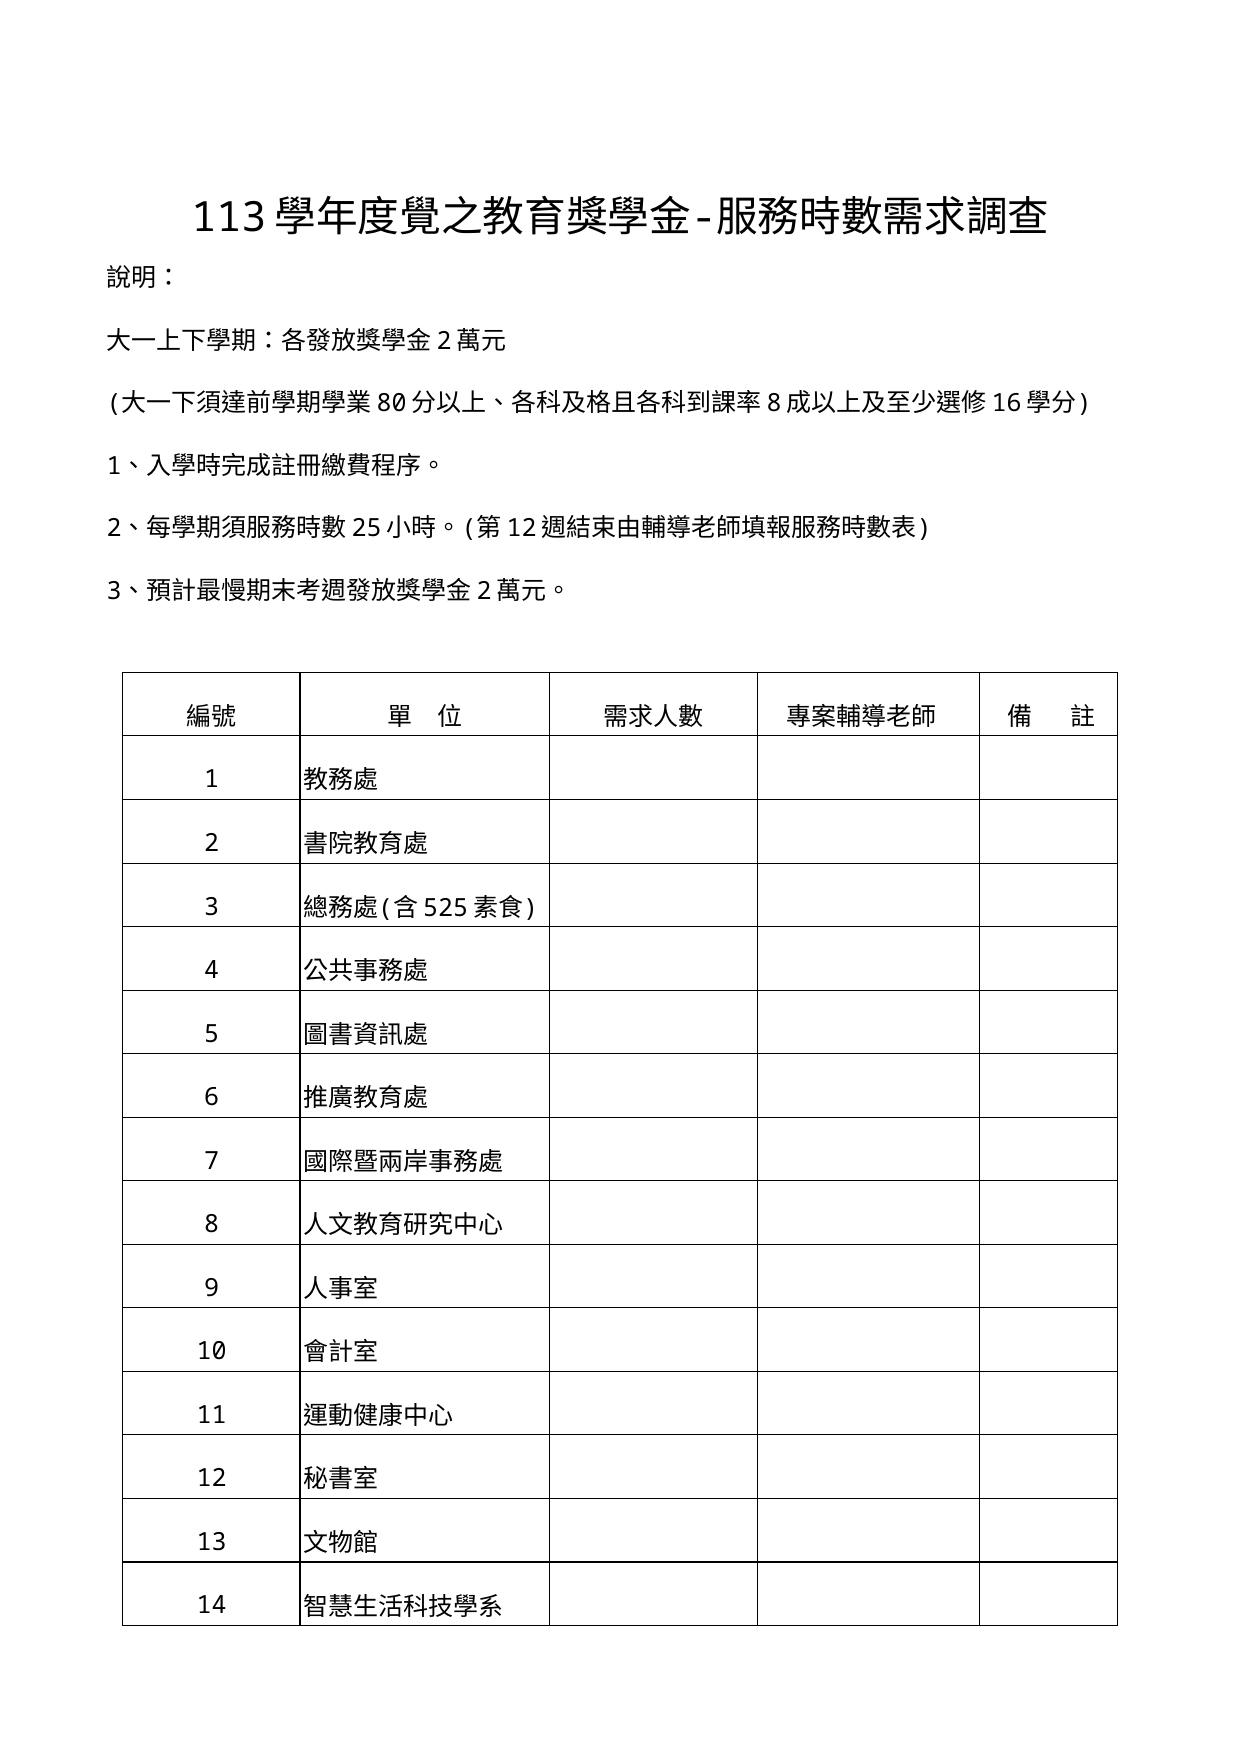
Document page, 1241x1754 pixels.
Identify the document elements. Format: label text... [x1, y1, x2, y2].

table_cell [980, 736, 1117, 799]
table_cell 4 [123, 927, 299, 989]
table_cell 14 [123, 1563, 299, 1625]
table_cell 智慧生活科技學系 [301, 1563, 549, 1625]
table_header 專案輔導老師 [758, 673, 979, 735]
table_cell [550, 1054, 757, 1117]
table_cell 運動健康中心 [301, 1372, 549, 1434]
table_cell 2 [123, 800, 299, 862]
table_cell [980, 1308, 1117, 1371]
table_header 單 位 [301, 673, 549, 735]
table_cell [550, 864, 757, 926]
table_cell [758, 1054, 979, 1117]
table_cell [758, 736, 979, 799]
table_cell 公共事務處 [301, 927, 549, 989]
table_cell [980, 1054, 1117, 1117]
table_cell [550, 1435, 757, 1498]
text 3、預計最慢期末考週發放獎學金2萬元。 [106, 547, 1134, 609]
text 113學年度覺之教育獎學金-服務時數需求調查 [106, 172, 1134, 234]
table_cell [550, 1181, 757, 1244]
table_cell [980, 1435, 1117, 1498]
text 2、每學期須服務時數25小時。(第12週結束由輔導老師填報服務時數表) [106, 484, 1134, 547]
table_cell 10 [123, 1308, 299, 1371]
table_cell 9 [123, 1245, 299, 1307]
table_cell 8 [123, 1181, 299, 1244]
table_cell [550, 800, 757, 862]
table_cell [550, 1499, 757, 1561]
table_cell 總務處(含525素食) [301, 864, 549, 926]
table_cell [980, 1245, 1117, 1307]
table_cell 教務處 [301, 736, 549, 799]
table_cell 文物館 [301, 1499, 549, 1561]
table_cell 12 [123, 1435, 299, 1498]
table_cell [550, 736, 757, 799]
table_cell 7 [123, 1118, 299, 1180]
text (大一下須達前學期學業80分以上、各科及格且各科到課率8成以上及至少選修16學分) [106, 359, 1134, 422]
table_cell 書院教育處 [301, 800, 549, 862]
table_cell [550, 1245, 757, 1307]
table_cell [758, 1118, 979, 1180]
table_cell 圖書資訊處 [301, 991, 549, 1053]
table_cell 人文教育研究中心 [301, 1181, 549, 1244]
table_cell 11 [123, 1372, 299, 1434]
table_cell [980, 1181, 1117, 1244]
table_header 備 註 [980, 673, 1117, 735]
table_cell 會計室 [301, 1308, 549, 1371]
table_cell [758, 1435, 979, 1498]
table_cell [550, 1563, 757, 1625]
table_cell 5 [123, 991, 299, 1053]
table_cell [980, 991, 1117, 1053]
table_cell [550, 991, 757, 1053]
table_cell 推廣教育處 [301, 1054, 549, 1117]
table_cell [980, 1118, 1117, 1180]
table_cell [758, 1499, 979, 1561]
table_cell [980, 927, 1117, 989]
table_cell [980, 1499, 1117, 1561]
table_cell 6 [123, 1054, 299, 1117]
table_cell 人事室 [301, 1245, 549, 1307]
table_cell [758, 1245, 979, 1307]
table_header 編號 [123, 673, 299, 735]
table_cell [758, 991, 979, 1053]
table_cell [758, 864, 979, 926]
table_cell [758, 800, 979, 862]
table_cell 3 [123, 864, 299, 926]
table_cell [980, 1563, 1117, 1625]
table_cell [758, 1308, 979, 1371]
table_cell [758, 927, 979, 989]
table_header 需求人數 [550, 673, 757, 735]
table_cell [758, 1372, 979, 1434]
table_cell [758, 1563, 979, 1625]
table_cell [980, 1372, 1117, 1434]
table_cell [550, 927, 757, 989]
table_cell 國際暨兩岸事務處 [301, 1118, 549, 1180]
table_cell [550, 1118, 757, 1180]
table_cell [980, 800, 1117, 862]
text 1、入學時完成註冊繳費程序。 [106, 422, 1134, 484]
table_cell 13 [123, 1499, 299, 1561]
table_cell [550, 1372, 757, 1434]
table_cell [758, 1181, 979, 1244]
table_cell [980, 864, 1117, 926]
text 大一上下學期：各發放獎學金2萬元 [106, 297, 1134, 359]
text 說明： [106, 234, 1134, 297]
table_cell [550, 1308, 757, 1371]
table_cell 1 [123, 736, 299, 799]
table_cell 秘書室 [301, 1435, 549, 1498]
